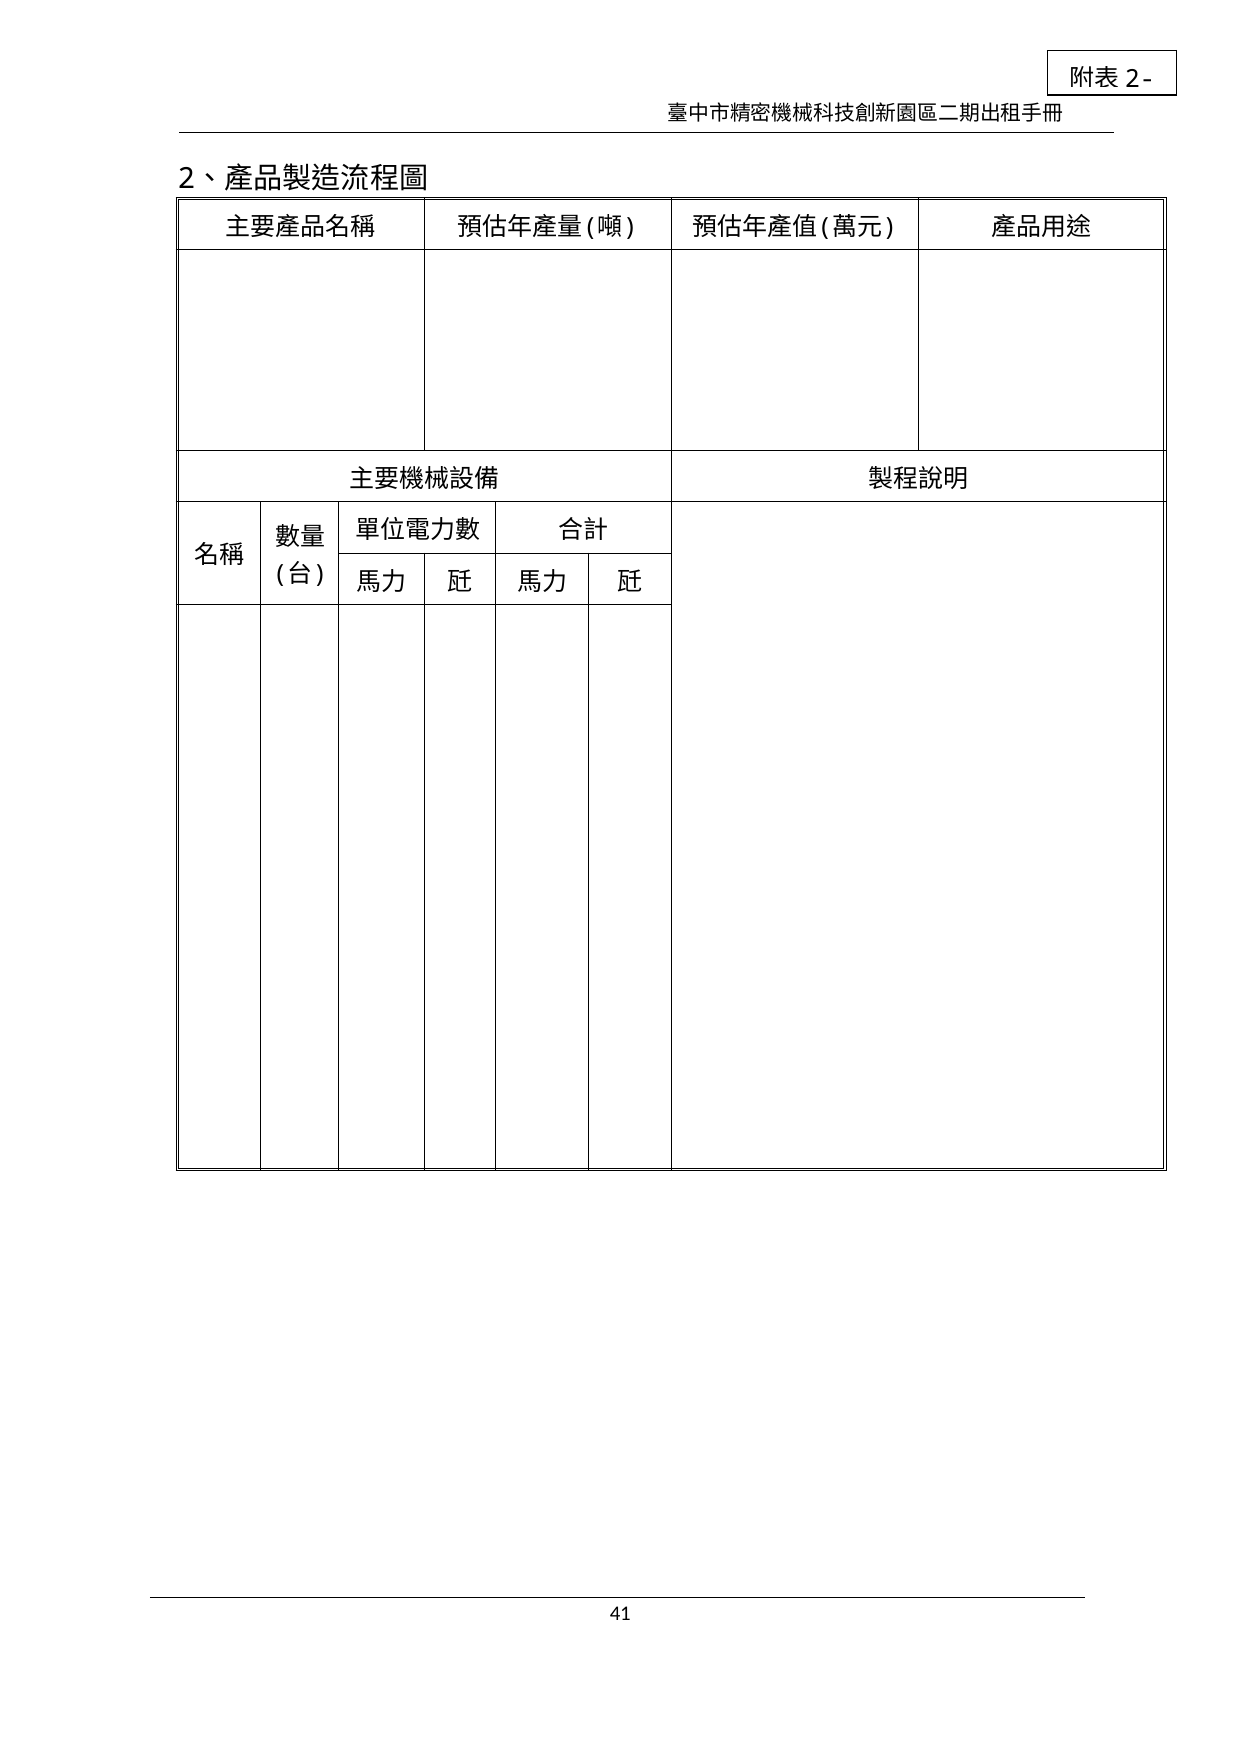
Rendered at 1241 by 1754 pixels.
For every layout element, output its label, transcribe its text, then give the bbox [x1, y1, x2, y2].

table_cell [672, 502, 1163, 1168]
table_cell [496, 605, 588, 1168]
table_cell [179, 250, 424, 450]
table_cell 單位電力數 [339, 502, 495, 553]
table_cell 馬力 [496, 554, 588, 604]
table_cell [425, 605, 495, 1168]
text [1048, 51, 1176, 94]
table_header 預估年產量(噸) [425, 200, 671, 248]
table_cell [339, 605, 424, 1168]
table_cell [919, 250, 1163, 450]
table_cell 數量(台) [261, 502, 338, 604]
table_cell [261, 605, 338, 1168]
table_cell 瓩 [425, 554, 495, 604]
table_cell 名稱 [179, 502, 260, 604]
table_cell [179, 605, 260, 1168]
table_header 預估年產值(萬元) [672, 200, 918, 248]
text 附表2-2 [1063, 59, 1161, 86]
table_cell 合計 [496, 502, 671, 553]
table_cell 製程說明 [672, 451, 1163, 501]
table_header 產品用途 [919, 200, 1163, 248]
table_cell [425, 250, 671, 450]
table_cell 馬力 [339, 554, 424, 604]
table_cell [589, 605, 671, 1168]
table_cell [672, 250, 918, 450]
table_cell 瓩 [589, 554, 671, 604]
table_header 主要產品名稱 [179, 200, 424, 248]
table_cell 主要機械設備 [179, 451, 671, 501]
text 2、產品製造流程圖 [177, 154, 1063, 197]
